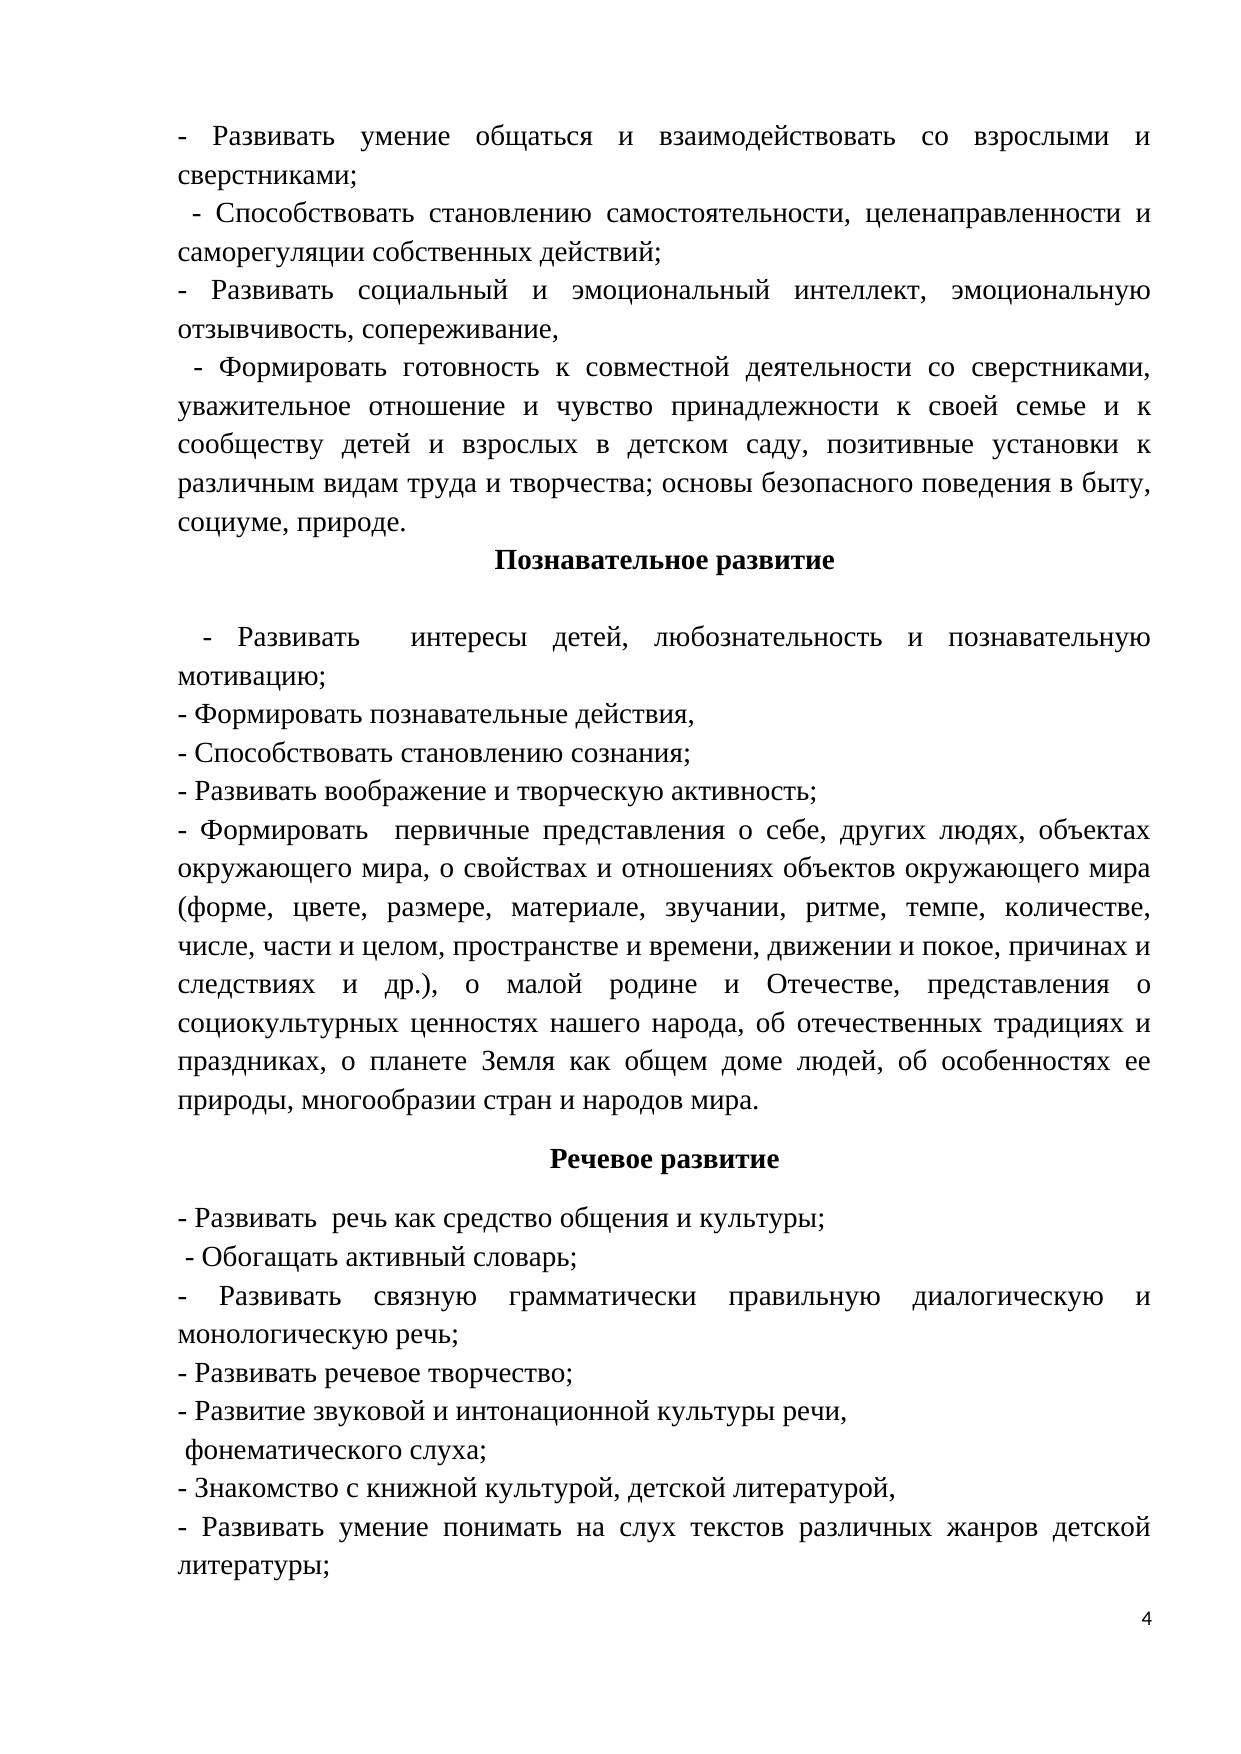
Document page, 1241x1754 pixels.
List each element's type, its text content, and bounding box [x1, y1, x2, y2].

text - Развивать речь как средство общения и культуры; [177, 1201, 1152, 1234]
text Познавательное развитие [177, 542, 1152, 576]
text - Развивать интересы детей, любознательность и познавательную мотивацию; [177, 619, 1152, 691]
text - Развивать связную грамматически правильную диалогическую и монологическую речь; [177, 1278, 1152, 1350]
text - Развивать социальный и эмоциональный интеллект, эмоциональную отзывчивость, сопереживание, [177, 272, 1152, 344]
text - Развивать умение понимать на слух текстов различных жанров детской литературы; [177, 1509, 1152, 1581]
text - Развивать воображение и творческую активность; [177, 773, 1152, 807]
text - Знакомство с книжной культурой, детской литературой, [177, 1470, 1152, 1504]
text - Формировать первичные представления о себе, других людях, объектах окружающего мира, о свойствах и отношениях объектов окружающего мира (форме, цвете, размере, материале, звучании, ритме, темпе, количестве, числе, части и целом, пространстве и времени, движении и покое, причинах и следствиях и др.), о малой родине и Отечестве, представления о социокультурных ценностях нашего народа, об отечественных традициях и праздниках, о планете Земля как общем доме людей, об особенностях ее природы, многообразии стран и народов мира. [177, 812, 1152, 1115]
text - Развивать речевое творчество; [177, 1355, 1152, 1388]
text фонематического слуха; [177, 1432, 1152, 1465]
text - Способствовать становлению сознания; [177, 735, 1152, 768]
text - Развивать умение общаться и взаимодействовать со взрослыми и сверстниками; [177, 118, 1152, 190]
text - Развитие звуковой и интонационной культуры речи, [177, 1393, 1152, 1427]
text Речевое развитие [177, 1141, 1152, 1175]
text - Формировать познавательные действия, [177, 696, 1152, 730]
text - Формировать готовность к совместной деятельности со сверстниками, уважительное отношение и чувство принадлежности к своей семье и к сообществу детей и взрослых в детском саду, позитивные установки к различным видам труда и творчества; основы безопасного поведения в быту, социуме, природе. [177, 349, 1152, 537]
text - Обогащать активный словарь; [177, 1239, 1152, 1273]
text - Способствовать становлению самостоятельности, целенаправленности и саморегуляции собственных действий; [177, 195, 1152, 267]
